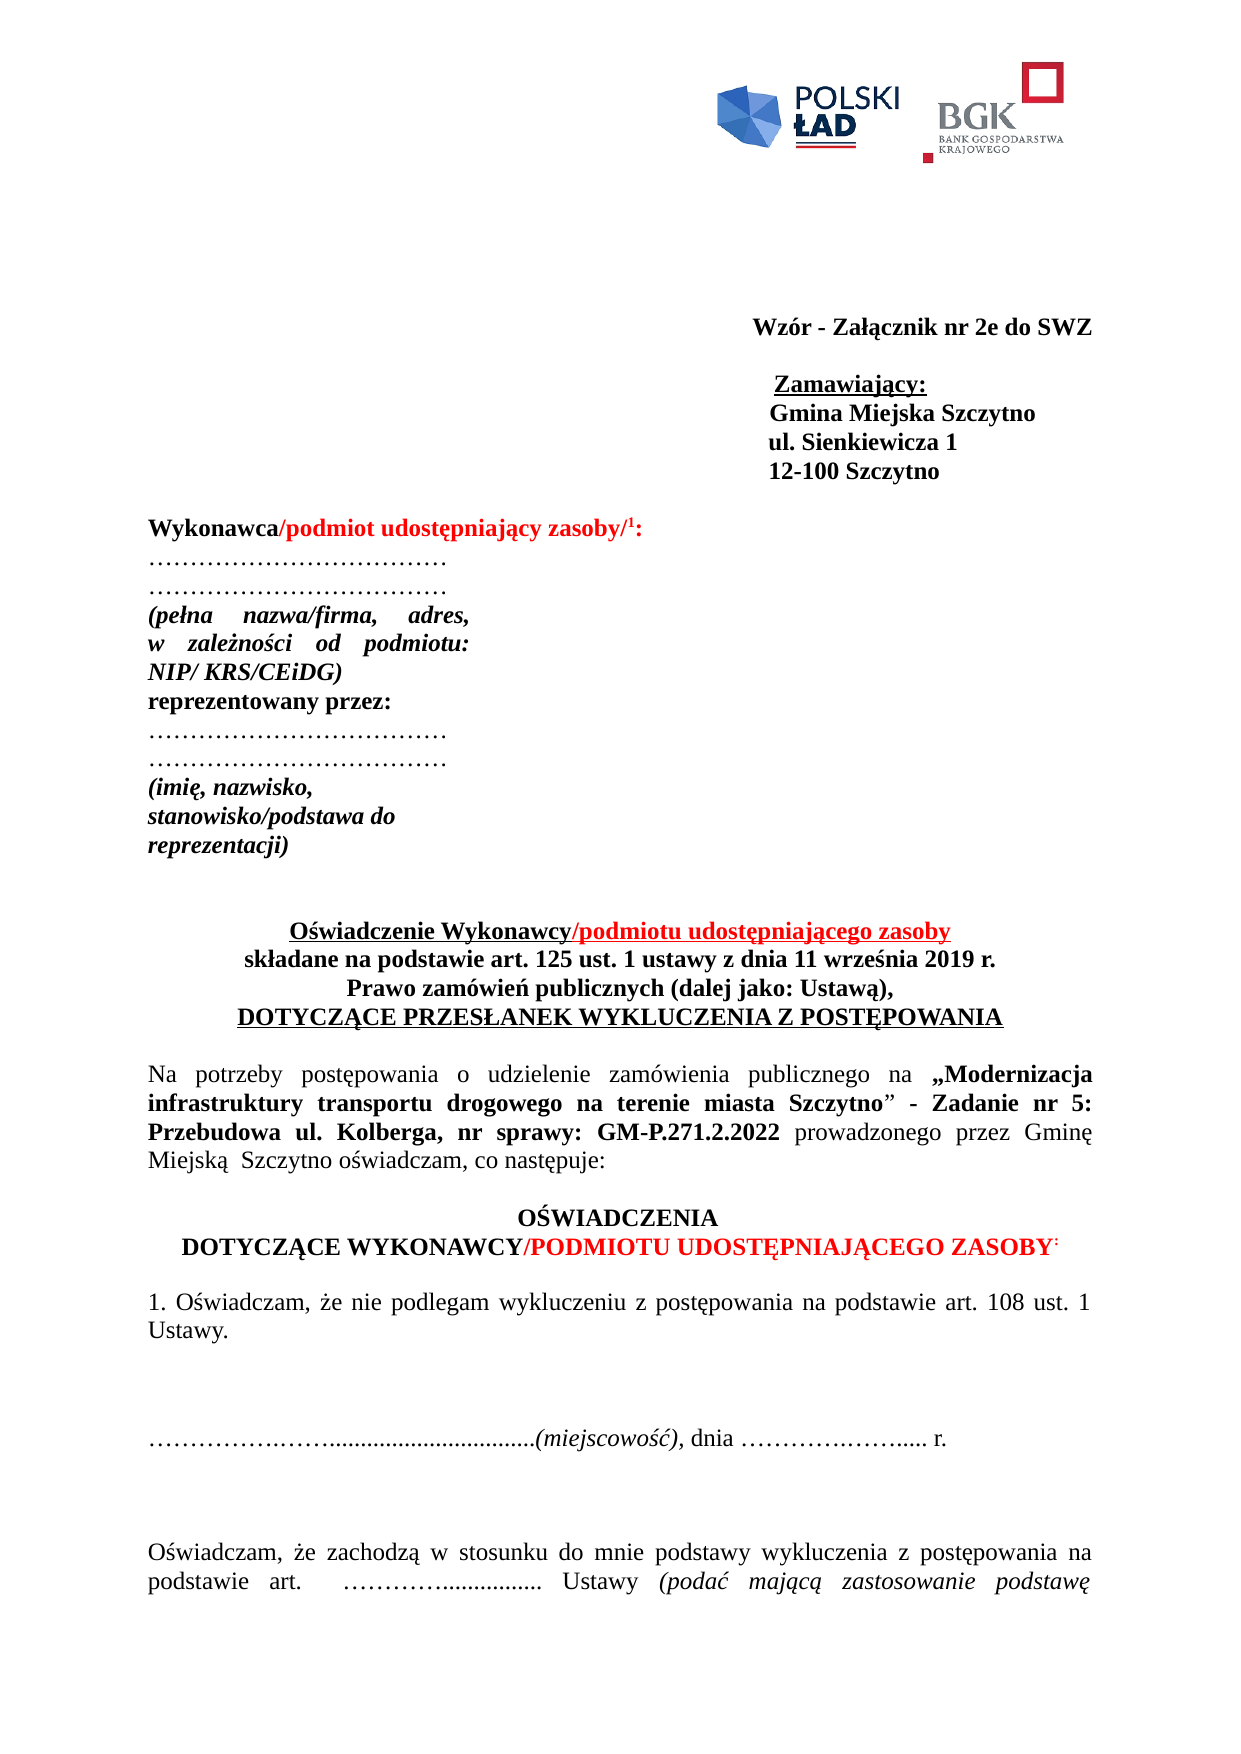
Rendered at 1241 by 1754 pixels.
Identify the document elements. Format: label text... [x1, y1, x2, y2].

text DOTYCZĄCE WYKONAWCY/PODMIOTU UDOSTĘPNIAJĄCEGO ZASOBY: [148, 1232, 1093, 1260]
text Oświadczam, że zachodzą w stosunku do mnie podstawy wykluczenia z postępowania na podstawie art. …………................ Ustawy (podać mającą zastosowanie podstawę [148, 1537, 1093, 1595]
text OŚWIADCZENIA [148, 1203, 1093, 1232]
text składane na podstawie art. 125 ust. 1 ustawy z dnia 11 września 2019 r. [148, 944, 1093, 973]
text (pełna nazwa/firma, adres, w zależności od podmiotu: NIP/ KRS/CEiDG) [148, 600, 472, 686]
text (imię, nazwisko, stanowisko/podstawa do reprezentacji) [148, 772, 472, 858]
text DOTYCZĄCE PRZESŁANEK WYKLUCZENIA Z POSTĘPOWANIA [148, 1002, 1093, 1031]
text Gmina Miejska Szczytno ul. Sienkiewicza 1 [448, 398, 1093, 456]
text reprezentowany przez: [148, 686, 1093, 715]
text Wykonawca/podmiot udostępniający zasoby/1: [148, 513, 1093, 542]
text Prawo zamówień publicznych (dalej jako: Ustawą), [148, 973, 1093, 1002]
text …………….…….................................(miejscowość), dnia ………….……..... r. [148, 1423, 1093, 1452]
text Zamawiający: [275, 369, 1093, 398]
text Na potrzeby postępowania o udzielenie zamówienia publicznego na „Modernizacja infrastruktury transportu drogowego na terenie miasta Szczytno” - Zadanie nr 5: Przebudowa ul. Kolberga, nr sprawy: GM-P.271.2.2022 prowadzonego przez Gminę Miejską Szczytno oświadczam, co następuje: [148, 1059, 1093, 1174]
text 1. Oświadczam, że nie podlegam wykluczeniu z postępowania na podstawie art. 108 ust. 1 Ustawy. [148, 1287, 1093, 1344]
text 12-100 Szczytno [275, 456, 1093, 485]
text Oświadczenie Wykonawcy/podmiotu udostępniającego zasoby [148, 916, 1093, 944]
text ……………………………………………………………… [148, 542, 472, 600]
text Wzór - Załącznik nr 2e do SWZ [148, 312, 1093, 341]
text ……………………………………………………………… [148, 715, 472, 772]
